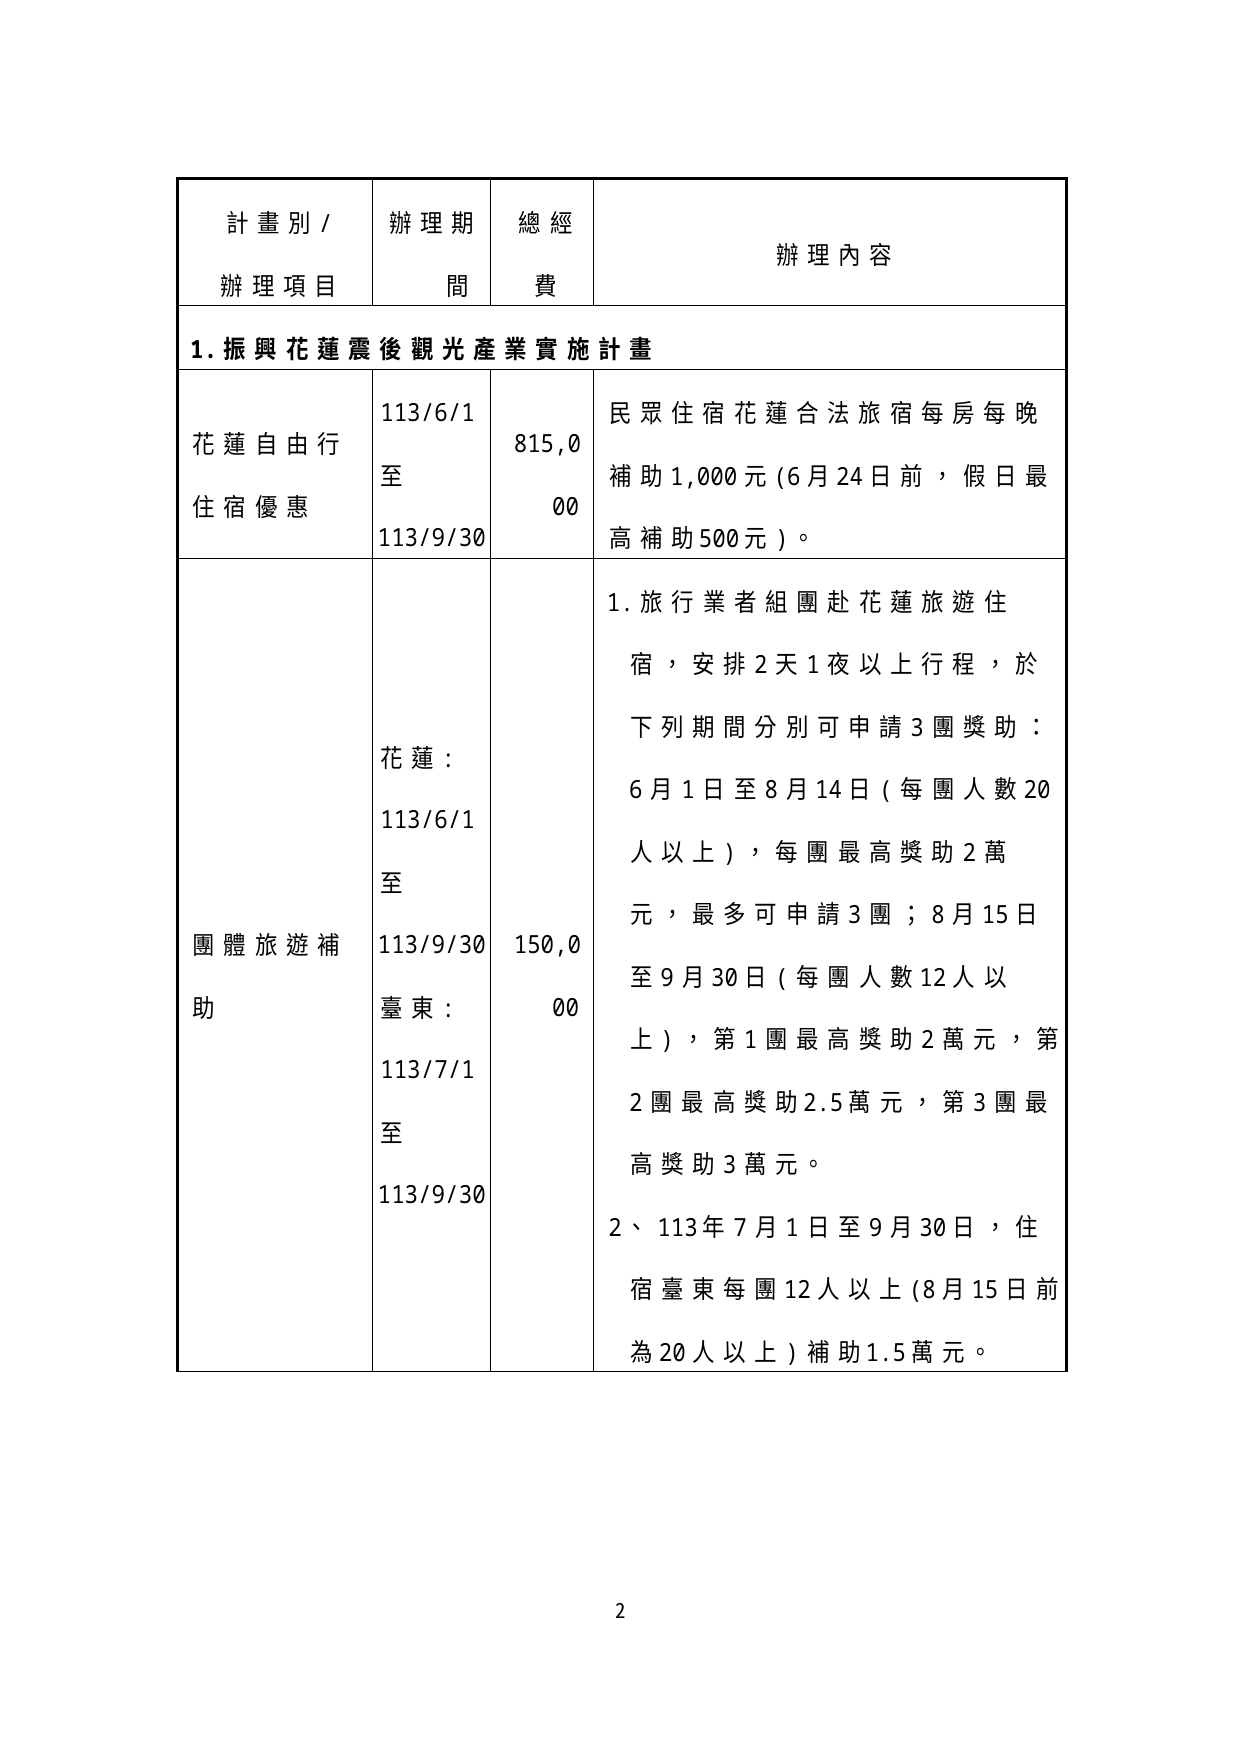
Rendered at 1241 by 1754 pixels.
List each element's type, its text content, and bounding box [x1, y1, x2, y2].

table_cell 團體旅遊補助 [179, 559, 372, 1371]
table_header 辦理期間 [373, 180, 490, 305]
table_header 總經費 [491, 180, 593, 305]
table_cell 1.旅行業者組團赴花蓮旅遊住宿，安排2天1夜以上行程，於下列期間分別可申請3團獎助：6月1日至8月14日(每團人數20人以上)，每團最高獎助2萬元，最多可申請3團；8月15日至9月30日(每團人數12人以上)，第1團最高獎助2萬元，第2團最高獎助2.5萬元，第3團最高獎助3萬元。 2、113年7月1日至9月30日，住宿臺東每團12人以上(8月15日前為20人以上)補助1.5萬元。 [594, 559, 1065, 1371]
table_cell 1.振興花蓮震後觀光產業實施計畫 [179, 306, 1065, 369]
table_cell 民眾住宿花蓮合法旅宿每房每晚補助1,000元(6月24日前，假日最高補助500元)。 [594, 370, 1065, 557]
table_cell 花蓮: 113/6/1至113/9/30 臺東: 113/7/1至113/9/30 [373, 559, 490, 1371]
table_cell 花蓮自由行住宿優惠 [179, 370, 372, 557]
table_cell 150,000 [491, 559, 593, 1371]
table_header 辦理內容 [594, 180, 1065, 305]
table_cell 113/6/1至 113/9/30 [373, 370, 490, 557]
table_header 計畫別/ 辦理項目 [179, 180, 372, 305]
table_cell 815,000 [491, 370, 593, 557]
